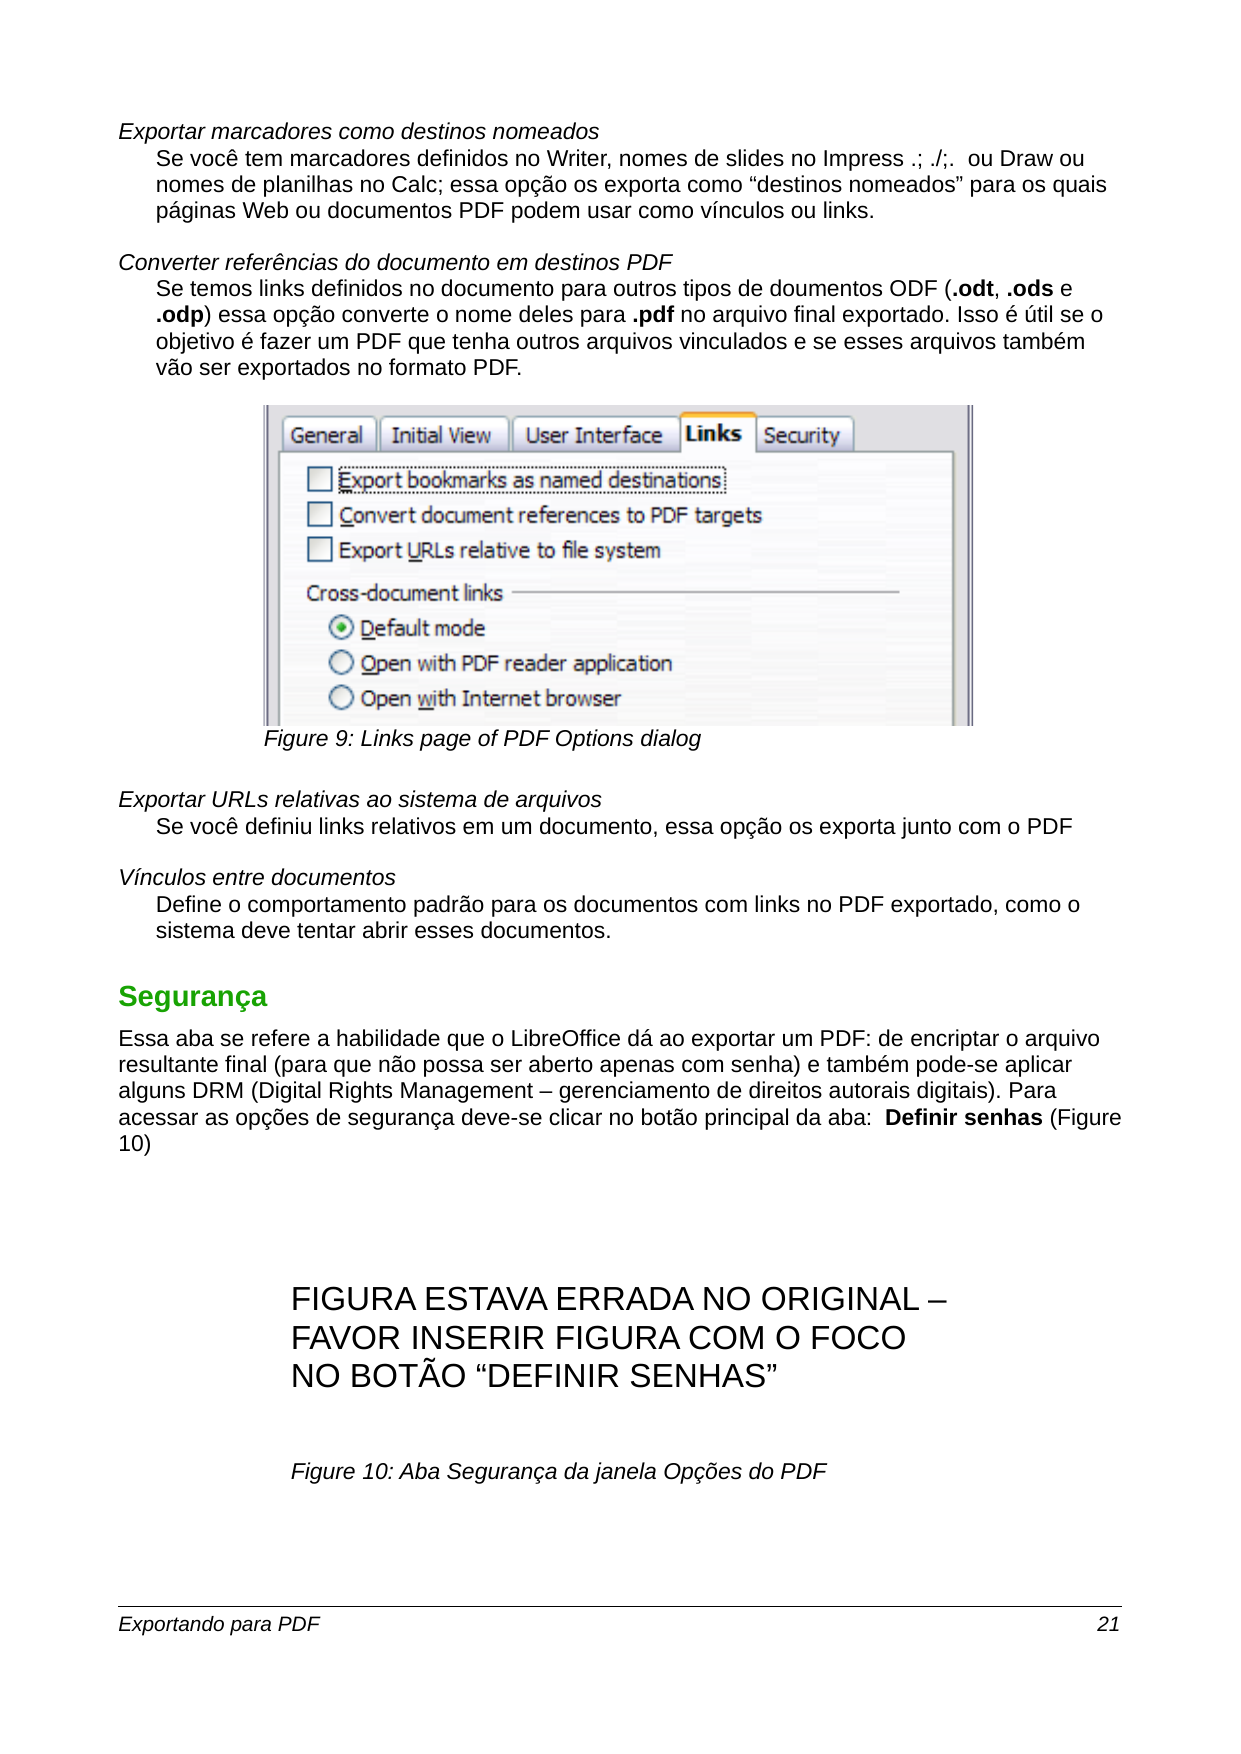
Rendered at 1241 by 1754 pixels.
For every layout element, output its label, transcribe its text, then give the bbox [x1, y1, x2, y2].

picture [263, 405, 974, 726]
text Exportar URLs relativas ao sistema de arquivos [118, 786, 1122, 813]
text Essa aba se refere a habilidade que o LibreOffice dá ao exportar um PDF: de encriptar o arquivo resultante final (para que não possa ser aberto apenas com senha) e também pode-se aplicar alguns DRM (Digital Rights Management – gerenciamento de direitos autorais digitais). Para acessar as opções de segurança deve-se clicar no botão principal da aba: Definir senhas (Figure 10) [118, 1025, 1122, 1156]
text Se temos links definidos no documento para outros tipos de doumentos ODF (.odt, .ods e .odp) essa opção converte o nome deles para .pdf no arquivo final exportado. Isso é útil se o objetivo é fazer um PDF que tenha outros arquivos vinculados e se esses arquivos também vão ser exportados no formato PDF. [156, 275, 1122, 380]
subtitle Segurança [118, 979, 1122, 1012]
text Exportar marcadores como destinos nomeados [118, 118, 1122, 144]
text Figure 10: Aba Segurança da janela Opções do PDF [291, 1458, 949, 1484]
text Figure 9: Links page of PDF Options dialog [263, 405, 977, 752]
text Define o comportamento padrão para os documentos com links no PDF exportado, como o sistema deve tentar abrir esses documentos. [156, 891, 1122, 943]
text Converter referências do documento em destinos PDF [118, 248, 1122, 275]
text Se você definiu links relativos em um documento, essa opção os exporta junto com o PDF [156, 813, 1122, 839]
text Se você tem marcadores definidos no Writer, nomes de slides no Impress .; ./;. ou Draw ou nomes de planilhas no Calc; essa opção os exporta como “destinos nomeados” para os quais páginas Web ou documentos PDF podem usar como vínculos ou links. [156, 144, 1122, 223]
text Vínculos entre documentos [118, 864, 1122, 891]
text FIGURA ESTAVA ERRADA NO ORIGINAL – FAVOR INSERIR FIGURA COM O FOCO NO BOTÃO “DEFINIR SENHAS” [291, 1279, 949, 1395]
